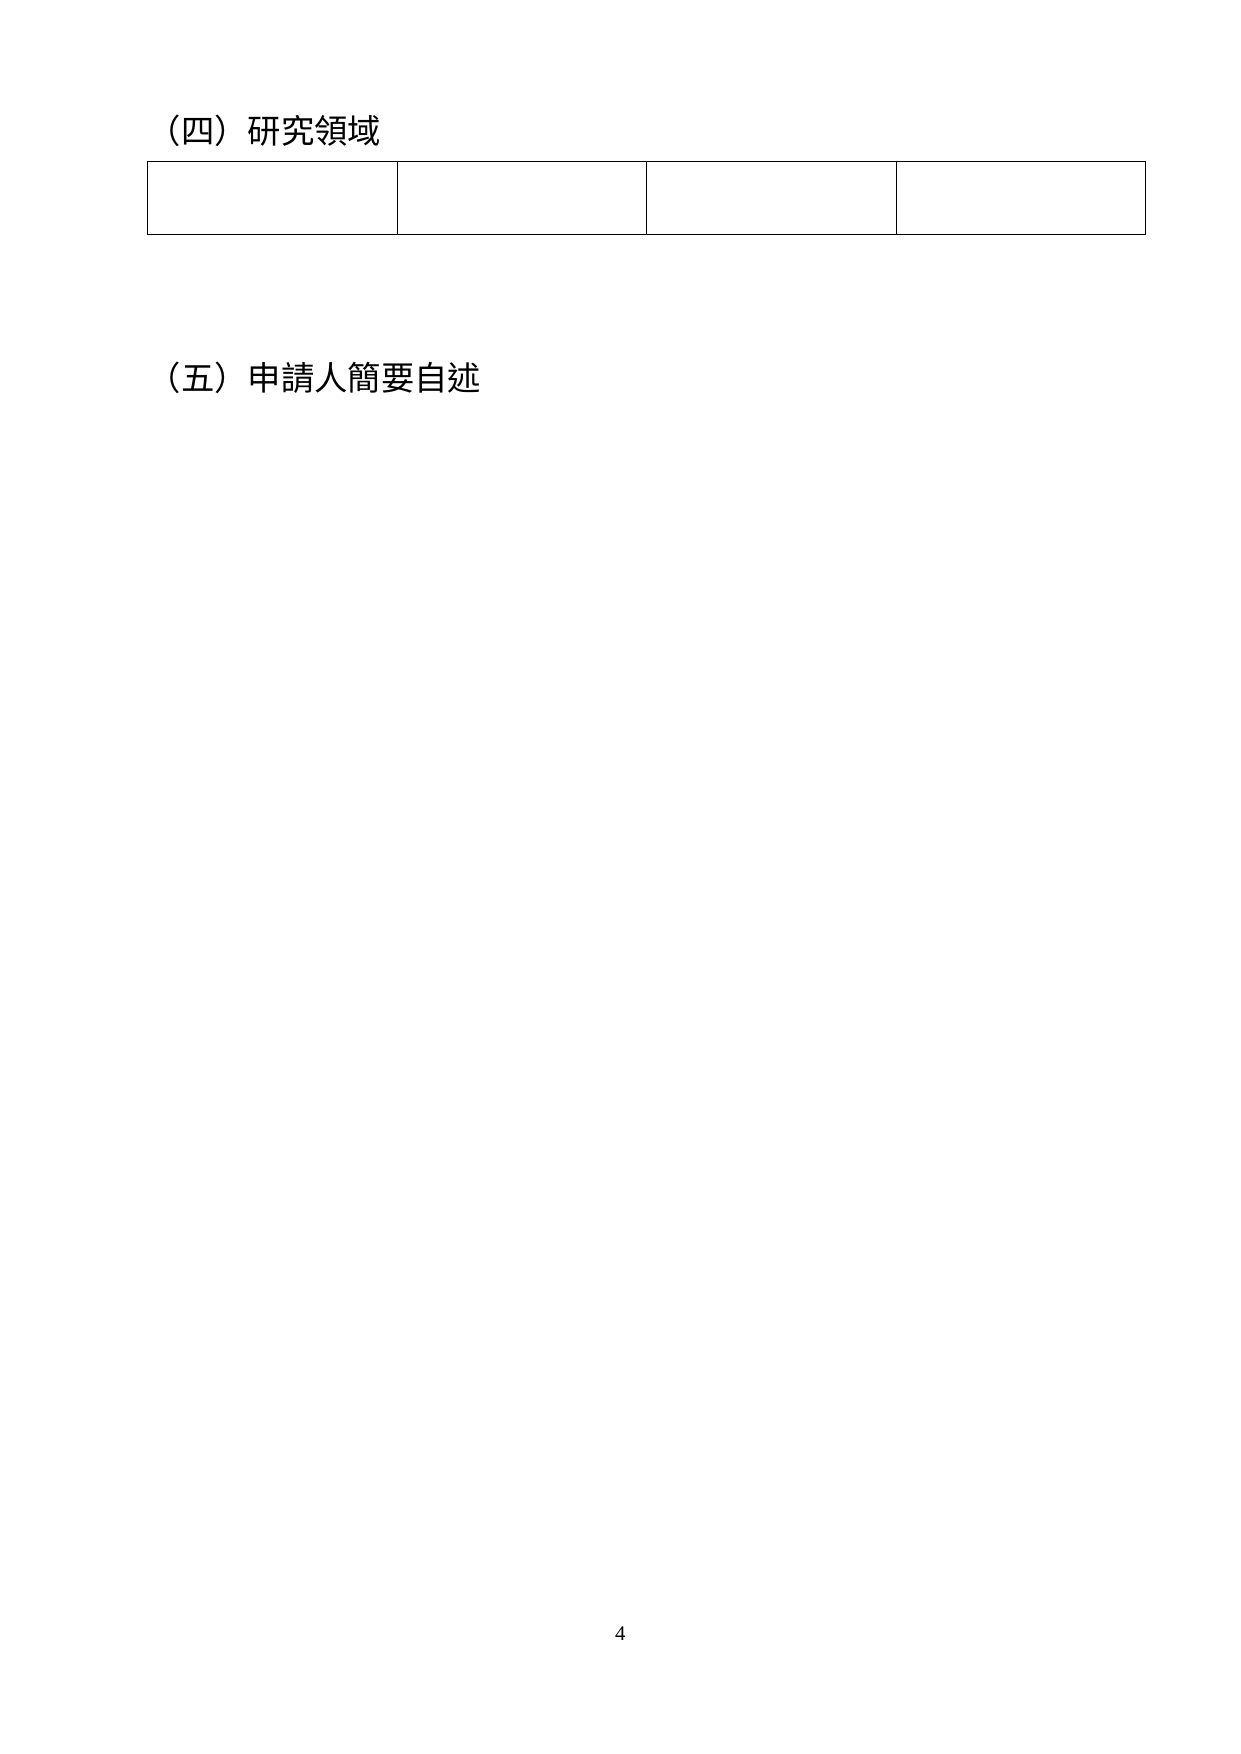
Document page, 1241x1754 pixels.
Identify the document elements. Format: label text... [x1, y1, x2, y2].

table_header [398, 162, 646, 234]
table_header [647, 162, 896, 234]
text （五）申請人簡要自述 [148, 351, 1092, 399]
table_header [148, 162, 397, 234]
table_header [897, 162, 1145, 234]
text （四）研究領域 [148, 105, 1092, 153]
